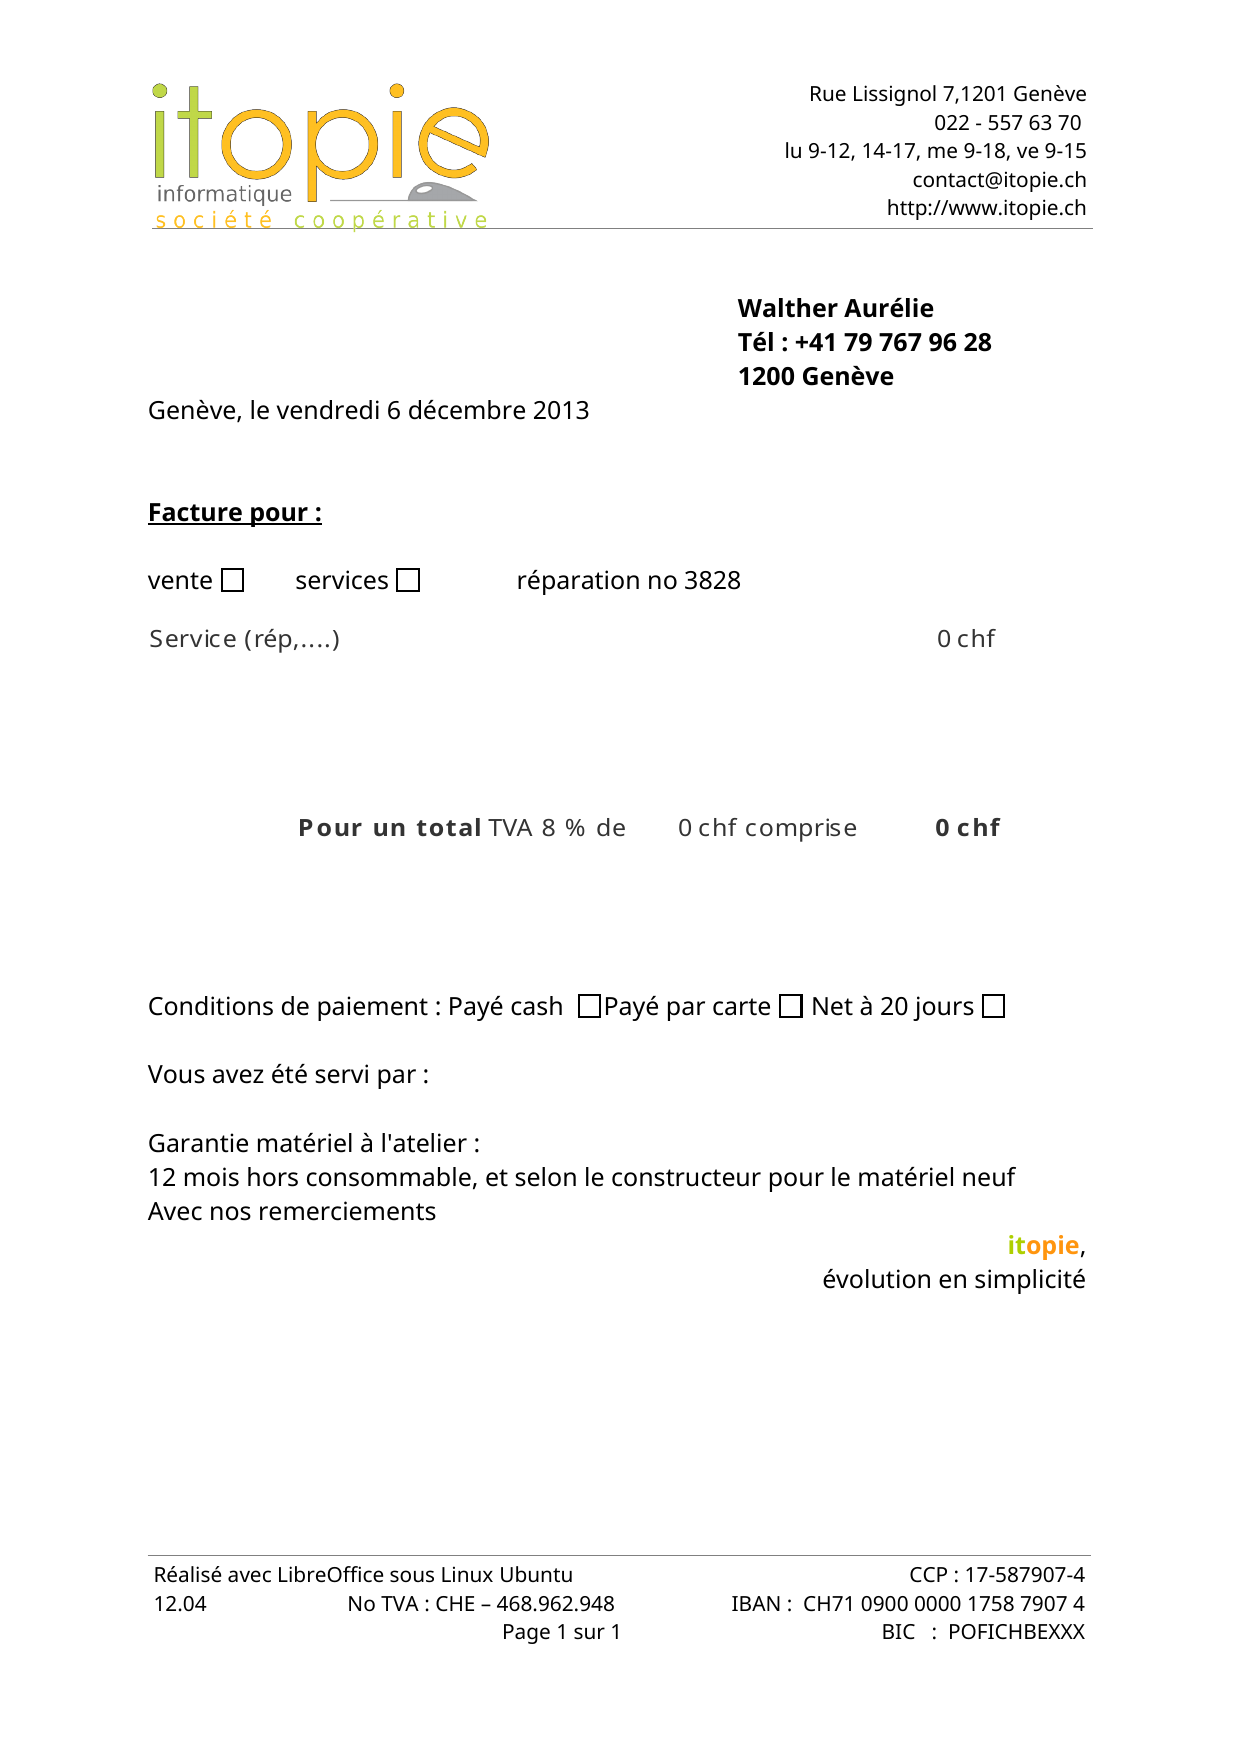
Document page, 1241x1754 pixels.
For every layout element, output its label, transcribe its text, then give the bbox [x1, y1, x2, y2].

text Walther Aurélie [148, 290, 1093, 324]
text itopie, [148, 1227, 1093, 1262]
text Facture pour : [148, 495, 1093, 529]
text Genève, le vendredi 6 décembre 2013 [148, 392, 1093, 427]
text vente services réparation no 3828 [148, 563, 1093, 597]
text évolution en simplicité [148, 1262, 1093, 1296]
text Conditions de paiement : Payé cash Payé par carte Net à 20 jours [148, 989, 1093, 1023]
text 12 mois hors consommable, et selon le constructeur pour le matériel neuf [148, 1159, 1093, 1193]
text 1200 Genève [148, 358, 1093, 392]
text Garantie matériel à l'atelier : [148, 1125, 1093, 1159]
picture [138, 72, 500, 244]
text Avec nos remerciements [148, 1193, 1093, 1227]
text Tél : +41 79 767 96 28 [148, 324, 1093, 358]
text Vous avez été servi par : [148, 1057, 1093, 1091]
